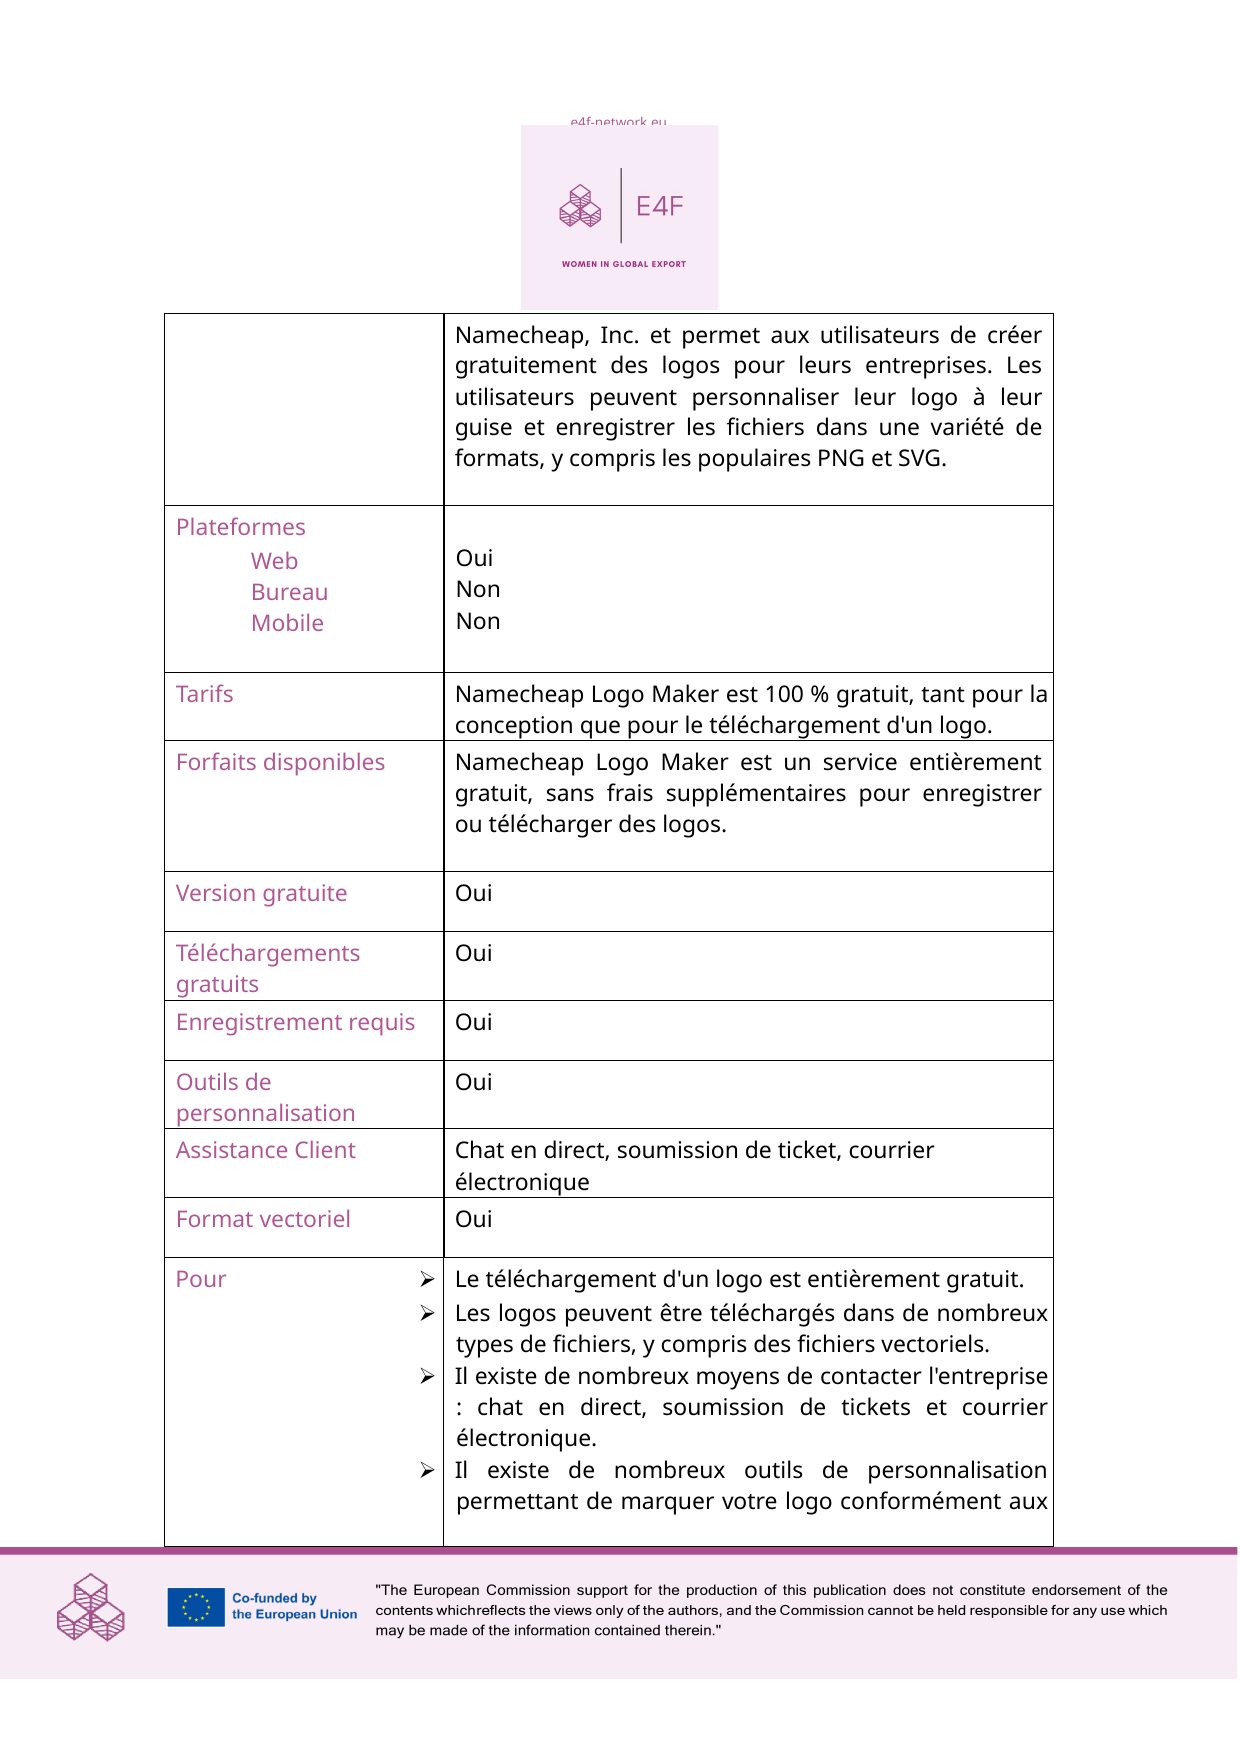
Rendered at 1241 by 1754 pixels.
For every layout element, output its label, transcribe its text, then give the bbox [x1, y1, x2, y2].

table_cell Chat en direct, soumission de ticket, courrier électronique [445, 1129, 1053, 1197]
table_cell Pour [165, 1258, 443, 1546]
table_cell [165, 314, 443, 505]
table_cell Assistance Client [165, 1129, 443, 1197]
table_cell Tarifs [165, 673, 443, 740]
table_cell Outils de personnalisation [165, 1061, 443, 1128]
table_cell Oui [445, 1198, 1053, 1257]
table_cell Enregistrement requis [165, 1001, 443, 1059]
table_cell Namecheap, Inc. et permet aux utilisateurs de créer gratuitement des logos pour leurs entreprises. Les utilisateurs peuvent personnaliser leur logo à leur guise et enregistrer les fichiers dans une variété de formats, y compris les populaires PNG et SVG. [445, 314, 1053, 505]
table_cell Plateformes Web Bureau Mobile [165, 506, 443, 672]
table_cell Version gratuite [165, 872, 443, 931]
table_cell Oui [445, 1001, 1053, 1059]
table_cell Namecheap Logo Maker est 100 % gratuit, tant pour la conception que pour le téléchargement d'un logo. [445, 673, 1053, 740]
table_cell Oui [445, 872, 1053, 931]
table_cell Oui Non Non [445, 506, 1053, 672]
table_cell Namecheap Logo Maker est un service entièrement gratuit, sans frais supplémentaires pour enregistrer ou télécharger des logos. [445, 741, 1053, 871]
table_cell Format vectoriel [165, 1198, 443, 1257]
picture [0, 1547, 1238, 1679]
table_cell Forfaits disponibles [165, 741, 443, 871]
table_cell Oui [445, 932, 1053, 999]
table_cell Le téléchargement d'un logo est entièrement gratuit. Les logos peuvent être téléchargés dans de nombreux types de fichiers, y compris des fichiers vectoriels. Il existe de nombreux moyens de contacter l'entreprise : chat en direct, soumission de tickets et courrier électronique. Il existe de nombreux outils de personnalisation permettant de marquer votre logo conformément aux [444, 1258, 1053, 1546]
table_cell Téléchargements gratuits [165, 932, 443, 999]
picture [520, 125, 719, 310]
table_cell Oui [445, 1061, 1053, 1128]
